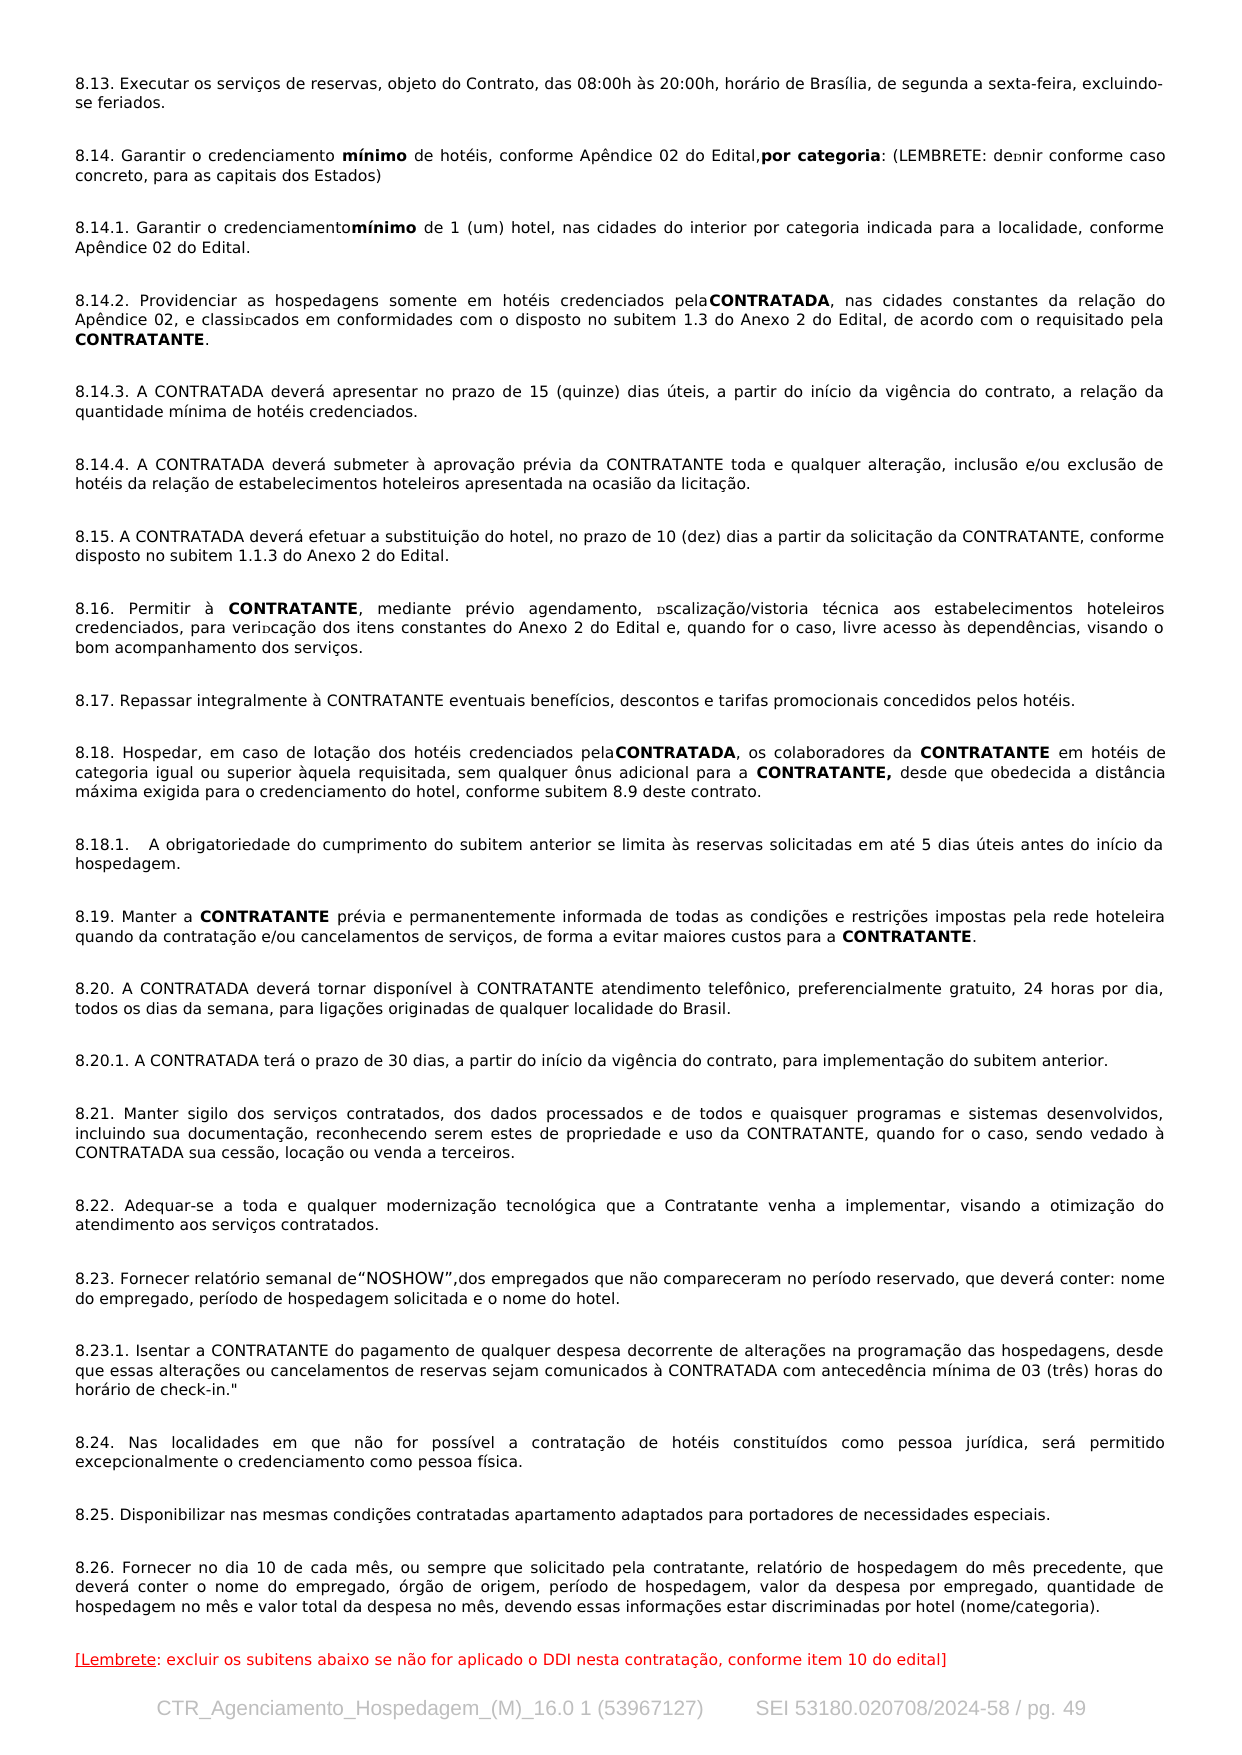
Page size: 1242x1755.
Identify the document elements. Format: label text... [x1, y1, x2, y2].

text 8.14.3. A CONTRATADA deverá apresentar no prazo de 15 (quinze) dias úteis, a partir do início da vigência do contrato, a relação da quantidade mínima de hotéis credenciados. [75, 383, 1166, 421]
text 8.25. Disponibilizar nas mesmas condições contratadas apartamento adaptados para portadores de necessidades especiais. [75, 1506, 1166, 1524]
text 8.17. Repassar integralmente à CONTRATANTE eventuais benefícios, descontos e tarifas promocionais concedidos pelos hotéis. [75, 691, 1166, 710]
text 8.19. Manter a CONTRATANTE prévia e permanentemente informada de todas as condições e restrições impostas pela rede hoteleira quando da contratação e/ou cancelamentos de serviços, de forma a evitar maiores custos para a CONTRATANTE. [75, 908, 1166, 946]
text 8.14.4. A CONTRATADA deverá submeter à aprovação prévia da CONTRATANTE toda e qualquer alteração, inclusão e/ou exclusão de hotéis da relação de estabelecimentos hoteleiros apresentada na ocasião da licitação. [75, 455, 1166, 493]
text 8.23. Fornecer relatório semanal de“NOSHOW”,dos empregados que não compareceram no período reservado, que deverá conter: nome do empregado, período de hospedagem solicitada e o nome do hotel. [75, 1269, 1166, 1308]
text 8.14. Garantir o credenciamento mínimo de hotéis, conforme Apêndice 02 do Edital,por categoria: (LEMBRETE: denir conforme caso concreto, para as capitais dos Estados) [75, 147, 1166, 185]
text 8.22. Adequar-se a toda e qualquer modernização tecnológica que a Contratante venha a implementar, visando a otimização do atendimento aos serviços contratados. [75, 1197, 1166, 1234]
text 8.23.1. Isentar a CONTRATANTE do pagamento de qualquer despesa decorrente de alterações na programação das hospedagens, desde que essas alterações ou cancelamentos de reservas sejam comunicados à CONTRATADA com antecedência mínima de 03 (três) horas do horário de check-in." [75, 1342, 1166, 1399]
text 8.15. A CONTRATADA deverá efetuar a substituição do hotel, no prazo de 10 (dez) dias a partir da solicitação da CONTRATANTE, conforme disposto no subitem 1.1.3 do Anexo 2 do Edital. [75, 528, 1166, 565]
text 8.16. Permitir à CONTRATANTE, mediante prévio agendamento, scalização/vistoria técnica aos estabelecimentos hoteleiros credenciados, para vericação dos itens constantes do Anexo 2 do Edital e, quando for o caso, livre acesso às dependências, visando o bom acompanhamento dos serviços. [75, 600, 1166, 657]
text 8.14.2. Providenciar as hospedagens somente em hotéis credenciados pelaCONTRATADA, nas cidades constantes da relação do Apêndice 02, e classicados em conformidades com o disposto no subitem 1.3 do Anexo 2 do Edital, de acordo com o requisitado pela CONTRATANTE. [75, 292, 1166, 349]
text 8.18. Hospedar, em caso de lotação dos hotéis credenciados pelaCONTRATADA, os colaboradores da CONTRATANTE em hotéis de categoria igual ou superior àquela requisitada, sem qualquer ônus adicional para a CONTRATANTE, desde que obedecida a distância máxima exigida para o credenciamento do hotel, conforme subitem 8.9 deste contrato. [75, 744, 1166, 801]
text 8.14.1. Garantir o credenciamentomínimo de 1 (um) hotel, nas cidades do interior por categoria indicada para a localidade, conforme Apêndice 02 do Edital. [75, 219, 1166, 257]
text 8.20. A CONTRATADA deverá tornar disponível à CONTRATANTE atendimento telefônico, preferencialmente gratuito, 24 horas por dia, todos os dias da semana, para ligações originadas de qualquer localidade do Brasil. [75, 980, 1166, 1018]
text 8.21. Manter sigilo dos serviços contratados, dos dados processados e de todos e quaisquer programas e sistemas desenvolvidos, incluindo sua documentação, reconhecendo serem estes de propriedade e uso da CONTRATANTE, quando for o caso, sendo vedado à CONTRATADA sua cessão, locação ou venda a terceiros. [75, 1105, 1166, 1162]
text 8.26. Fornecer no dia 10 de cada mês, ou sempre que solicitado pela contratante, relatório de hospedagem do mês precedente, que deverá conter o nome do empregado, órgão de origem, período de hospedagem, valor da despesa por empregado, quantidade de hospedagem no mês e valor total da despesa no mês, devendo essas informações estar discriminadas por hotel (nome/categoria). [75, 1559, 1166, 1616]
text 8.13. Executar os serviços de reservas, objeto do Contrato, das 08:00h às 20:00h, horário de Brasília, de segunda a sexta-feira, excluindo-se feriados. [75, 75, 1166, 113]
text 8.18.1. A obrigatoriedade do cumprimento do subitem anterior se limita às reservas solicitadas em até 5 dias úteis antes do início da hospedagem. [75, 836, 1166, 873]
text 8.24. Nas localidades em que não for possível a contratação de hotéis constituídos como pessoa jurídica, será permitido excepcionalmente o credenciamento como pessoa física. [75, 1434, 1166, 1472]
text [Lembrete: excluir os subitens abaixo se não for aplicado o DDI nesta contratação, conforme item 10 do edital] [75, 1651, 1182, 1669]
text 8.20.1. A CONTRATADA terá o prazo de 30 dias, a partir do início da vigência do contrato, para implementação do subitem anterior. [75, 1052, 1166, 1071]
